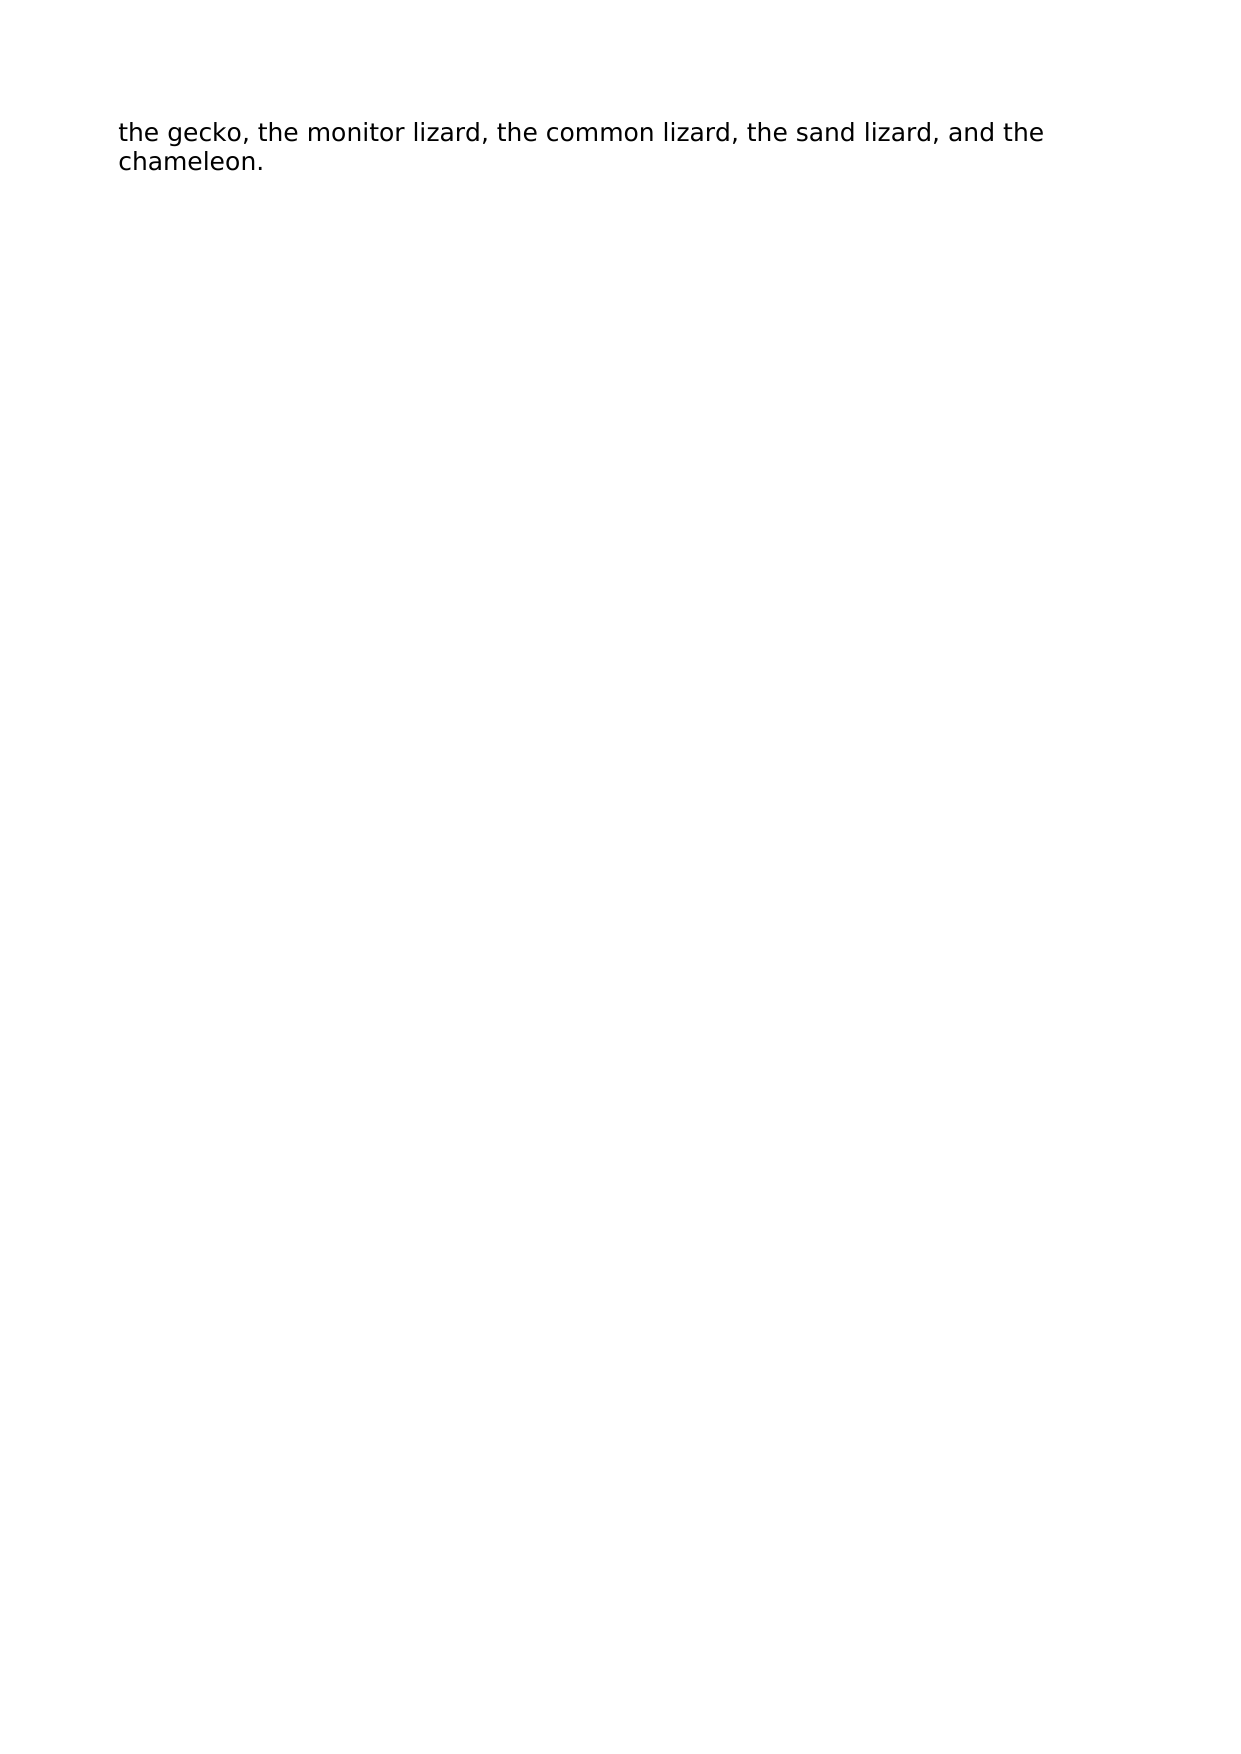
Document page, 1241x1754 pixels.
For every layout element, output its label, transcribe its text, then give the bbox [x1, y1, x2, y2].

text the gecko, the monitor lizard, the common lizard, the sand lizard, and the chameleon. [118, 118, 1122, 176]
